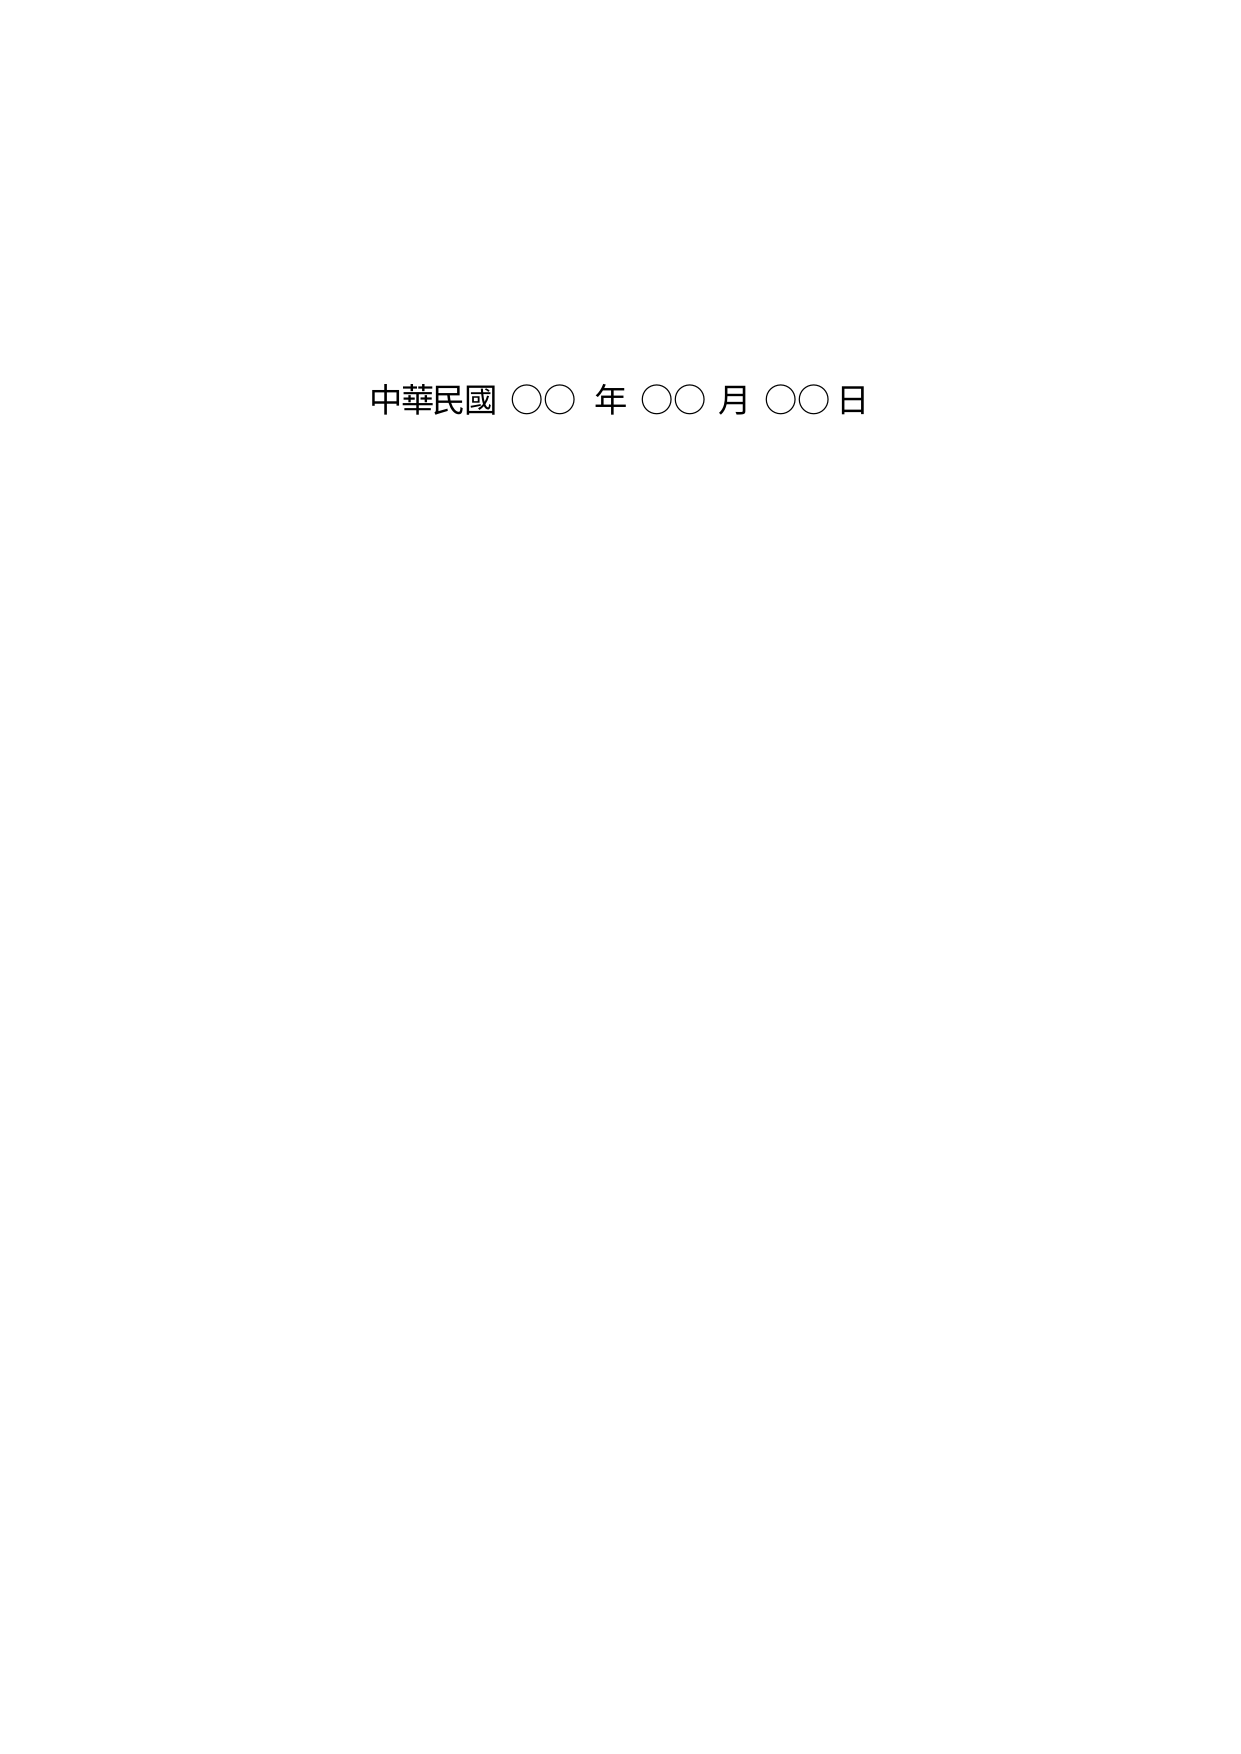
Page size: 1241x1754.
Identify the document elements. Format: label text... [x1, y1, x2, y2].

text 中華民國 ○○ 年 ○○ 月 ○○ 日 [118, 358, 1122, 438]
